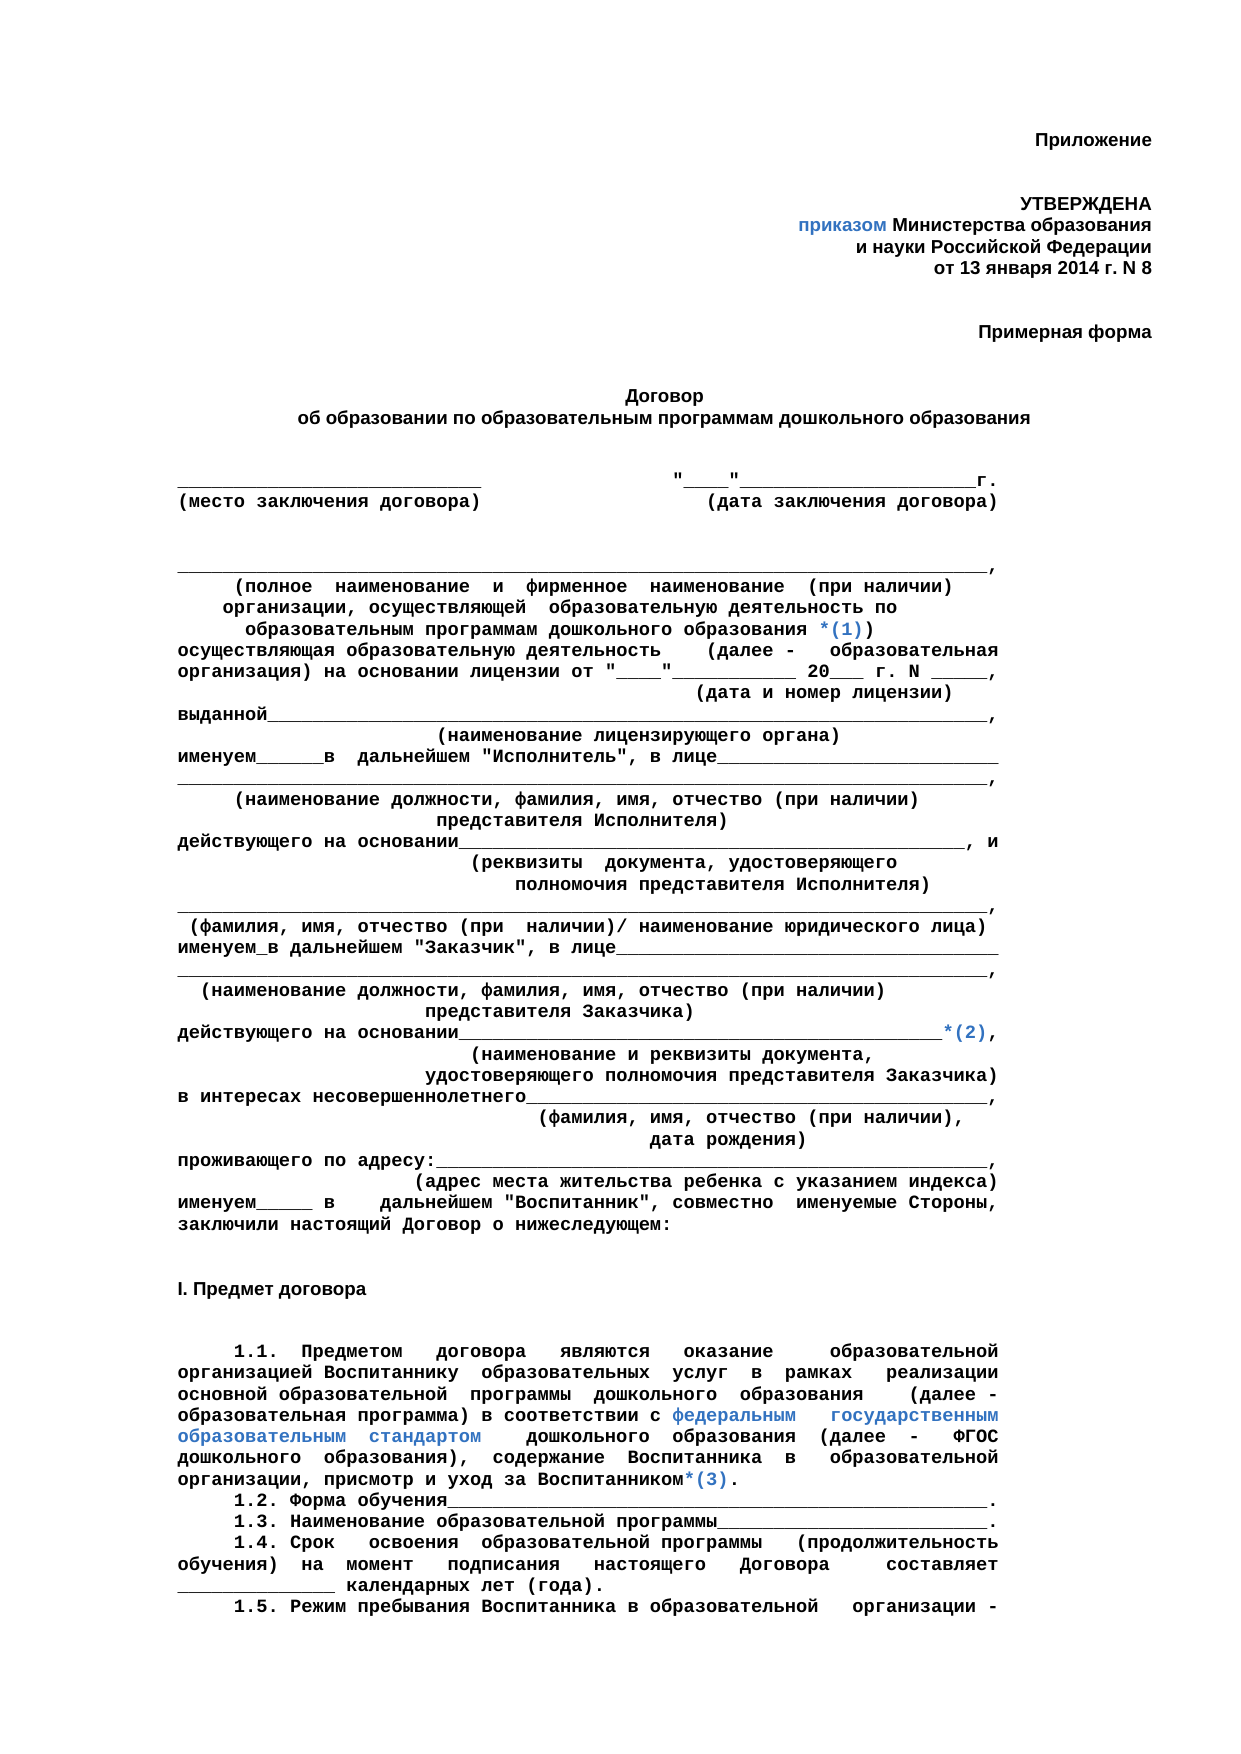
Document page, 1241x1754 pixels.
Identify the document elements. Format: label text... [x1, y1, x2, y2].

text образовательным стандартом дошкольного образования (далее - ФГОС [177, 1427, 1152, 1448]
text ________________________________________________________________________, [177, 768, 1152, 789]
text (наименование и реквизиты документа, [177, 1044, 1152, 1066]
text Приложение [177, 128, 1152, 150]
text (адрес места жительства ребенка с указанием индекса) [177, 1172, 1152, 1193]
text организации, присмотр и уход за Воспитанником*(3). [177, 1469, 1152, 1491]
text полномочия представителя Исполнителя) [177, 874, 1152, 896]
text выданной________________________________________________________________, [177, 704, 1152, 726]
text именуем_в дальнейшем "Заказчик", в лице__________________________________ [177, 938, 1152, 959]
text дошкольного образования), содержание Воспитанника в образовательной [177, 1448, 1152, 1469]
text (фамилия, имя, отчество (при наличии)/ наименование юридического лица) [177, 917, 1152, 938]
text 1.3. Наименование образовательной программы________________________. [177, 1512, 1152, 1533]
text 1.5. Режим пребывания Воспитанника в образовательной организации - [177, 1597, 1152, 1618]
text ________________________________________________________________________, [177, 959, 1152, 981]
text представителя Заказчика) [177, 1002, 1152, 1023]
text обучения) на момент подписания настоящего Договора составляет [177, 1554, 1152, 1576]
text I. Предмет договора [177, 1278, 1152, 1299]
text заключили настоящий Договор о нижеследующем: [177, 1214, 1152, 1236]
text Договор об образовании по образовательным программам дошкольного образования [177, 385, 1152, 428]
text основной образовательной программы дошкольного образования (далее - [177, 1384, 1152, 1406]
text (место заключения договора) (дата заключения договора) [177, 492, 1152, 513]
text (дата и номер лицензии) [177, 683, 1152, 704]
text осуществляющая образовательную деятельность (далее - образовательная [177, 641, 1152, 662]
text (наименование должности, фамилия, имя, отчество (при наличии) [177, 981, 1152, 1002]
text ________________________________________________________________________, [177, 896, 1152, 917]
text дата рождения) [177, 1129, 1152, 1151]
text организацией Воспитаннику образовательных услуг в рамках реализации [177, 1363, 1152, 1384]
text 1.1. Предметом договора являются оказание образовательной [177, 1342, 1152, 1363]
text (реквизиты документа, удостоверяющего [177, 853, 1152, 874]
text организации, осуществляющей образовательную деятельность по [177, 598, 1152, 619]
text Примерная форма [177, 321, 1152, 343]
text (наименование должности, фамилия, имя, отчество (при наличии) [177, 789, 1152, 811]
text в интересах несовершеннолетнего_________________________________________, [177, 1087, 1152, 1108]
text образовательная программа) в соответствии с федеральным государственным [177, 1406, 1152, 1427]
text 1.4. Срок освоения образовательной программы (продолжительность [177, 1533, 1152, 1554]
text именуем______в дальнейшем "Исполнитель", в лице_________________________ [177, 747, 1152, 768]
text ________________________________________________________________________, [177, 556, 1152, 577]
text ___________________________ "____"_____________________г. [177, 471, 1152, 492]
text 1.2. Форма обучения________________________________________________. [177, 1491, 1152, 1512]
text именуем_____ в дальнейшем "Воспитанник", совместно именуемые Стороны, [177, 1193, 1152, 1214]
text (наименование лицензирующего органа) [177, 726, 1152, 747]
text удостоверяющего полномочия представителя Заказчика) [177, 1066, 1152, 1087]
text образовательным программам дошкольного образования *(1)) [177, 619, 1152, 641]
text (полное наименование и фирменное наименование (при наличии) [177, 577, 1152, 598]
text действующего на основании_____________________________________________, и [177, 832, 1152, 853]
text действующего на основании___________________________________________*(2), [177, 1023, 1152, 1044]
text УТВЕРЖДЕНА приказом Министерства образования и науки Российской Федерации от 13 января 2014 г. N 8 [177, 192, 1152, 279]
text организация) на основании лицензии от "____"___________ 20___ г. N _____, [177, 662, 1152, 683]
text (фамилия, имя, отчество (при наличии), [177, 1108, 1152, 1129]
text ______________ календарных лет (года). [177, 1576, 1152, 1597]
text представителя Исполнителя) [177, 811, 1152, 832]
text проживающего по адресу:_________________________________________________, [177, 1151, 1152, 1172]
